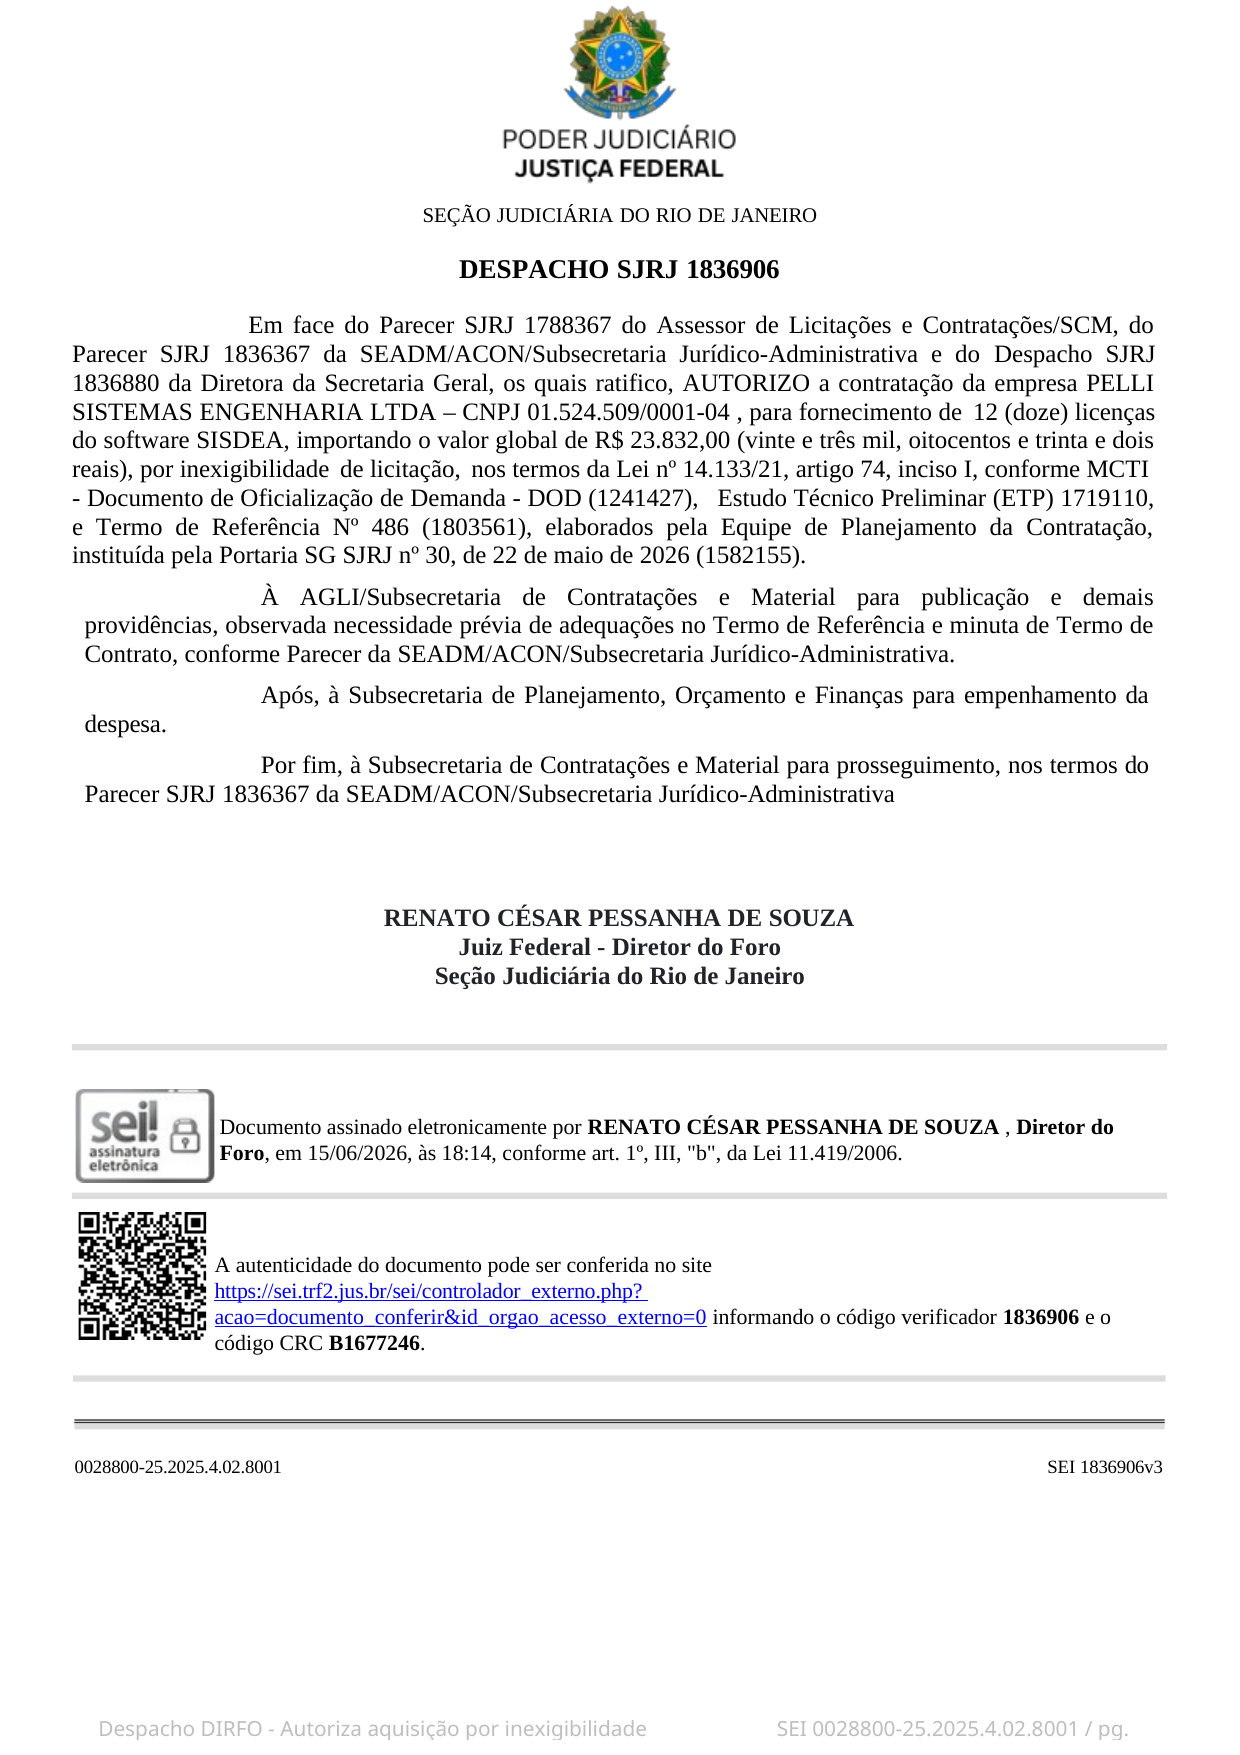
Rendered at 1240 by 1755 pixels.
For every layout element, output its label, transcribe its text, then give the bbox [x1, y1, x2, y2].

text Por fim, à Subsecretaria de Contratações e Material para prosseguimento, nos termos do [261, 751, 1181, 779]
subtitle DESPACHO SJRJ 1836906 [59, 253, 1179, 285]
text À AGLI/Subsecretaria de Contratações e Material para publicação e demais providências, observada necessidade prévia de adequações no Termo de Referência e minuta de Termo de Contrato, conforme Parecer da SEADM/ACON/Subsecretaria Jurídico-Administrativa. [84, 582, 1154, 668]
text Em face do Parecer SJRJ 1788367 do Assessor de Licitações e Contratações/SCM, do Parecer SJRJ 1836367 da SEADM/ACON/Subsecretaria Jurídico-Administrativa e do Despacho SJRJ 1836880 da Diretora da Secretaria Geral, os quais ratifico, AUTORIZO a contratação da empresa PELLI SISTEMAS ENGENHARIA LTDA – CNPJ 01.524.509/0001-04 , para fornecimento de 12 (doze) licenças do software SISDEA, importando o valor global de R$ 23.832,00 (vinte e três mil, oitocentos e trinta e dois reais), por inexigibilidade de licitação, nos termos da Lei nº 14.133/21, artigo 74, inciso I, conforme MCTI [72, 311, 1155, 483]
text Juiz Federal - Diretor do Foro Seção Judiciária do Rio de Janeiro [434, 932, 805, 989]
text A autenticidade do documento pode ser conferida no site https://sei.trf2.jus.br/sei/controlador_externo.php? acao=documento_conferir&id_orgao_acesso_externo=0 informando o código verificador 1836906 e o código CRC B1677246. [214, 1252, 1134, 1355]
text Parecer SJRJ 1836367 da SEADM/ACON/Subsecretaria Jurídico-Administrativa [84, 779, 1181, 808]
text Documento assinado eletronicamente por RENATO CÉSAR PESSANHA DE SOUZA , Diretor do Foro, em 15/06/2026, às 18:14, conforme art. 1º, III, "b", da Lei 11.419/2006. [219, 1114, 1134, 1165]
text - Documento de Oficialização de Demanda - DOD (1241427), Estudo Técnico Preliminar (ETP) 1719110, e Termo de Referência Nº 486 (1803561), elaborados pela Equipe de Planejamento da Contratação, instituída pela Portaria SG SJRJ nº 30, de 22 de maio de 2026 (1582155). [72, 483, 1154, 569]
text 0028800-25.2025.4.02.8001 SEI 1836906v3 [74, 1456, 1181, 1477]
text RENATO CÉSAR PESSANHA DE SOUZA [59, 903, 1178, 932]
text SEÇÃO JUDICIÁRIA DO RIO DE JANEIRO [59, 203, 1181, 227]
text Após, à Subsecretaria de Planejamento, Orçamento e Finanças para empenhamento da [261, 681, 1181, 709]
text despesa. [84, 709, 1181, 738]
